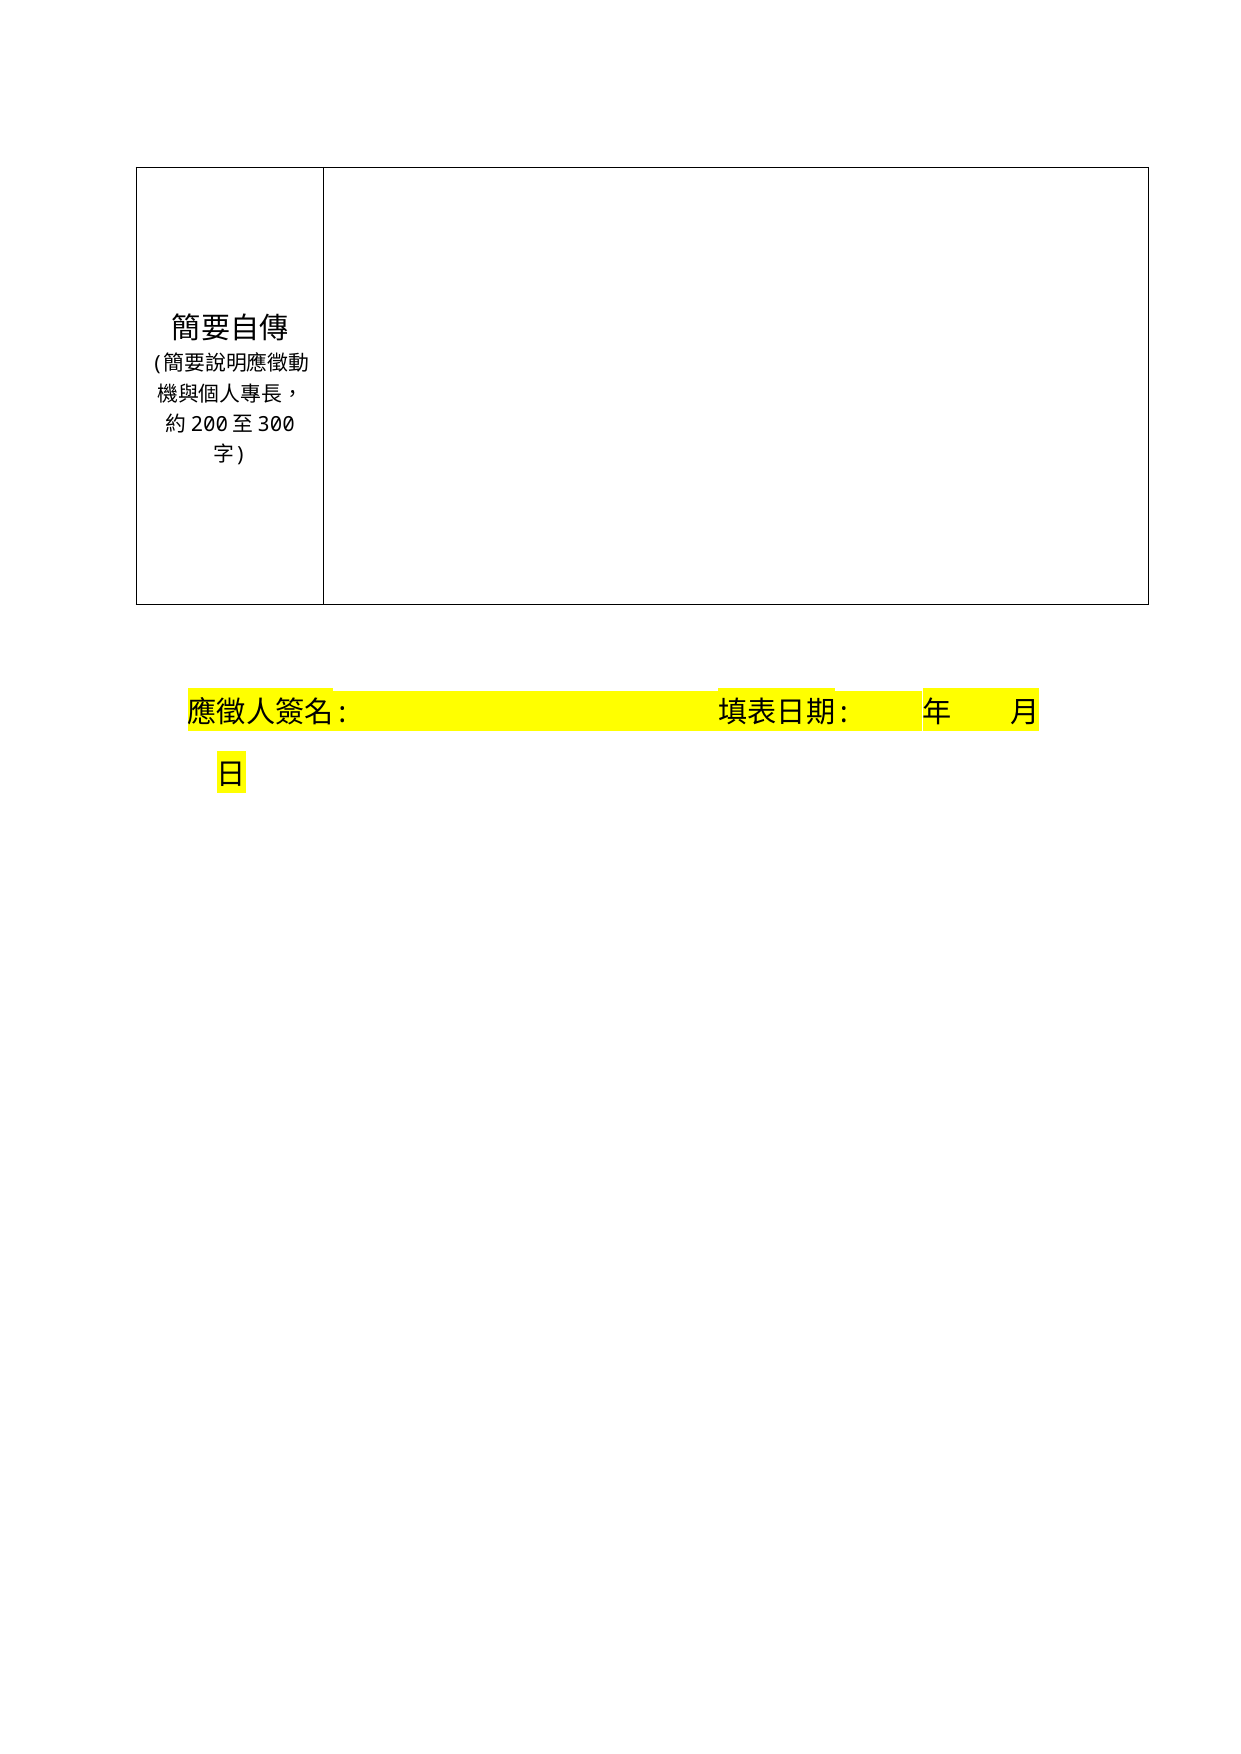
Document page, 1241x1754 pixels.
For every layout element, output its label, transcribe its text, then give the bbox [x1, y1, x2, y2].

table_cell [324, 168, 1148, 604]
text 應徵人簽名: 填表日期: 年 月 日 [187, 668, 1053, 793]
table_cell 簡要自傳 (簡要說明應徵動機與個人專長，約200至300字) [137, 168, 323, 604]
